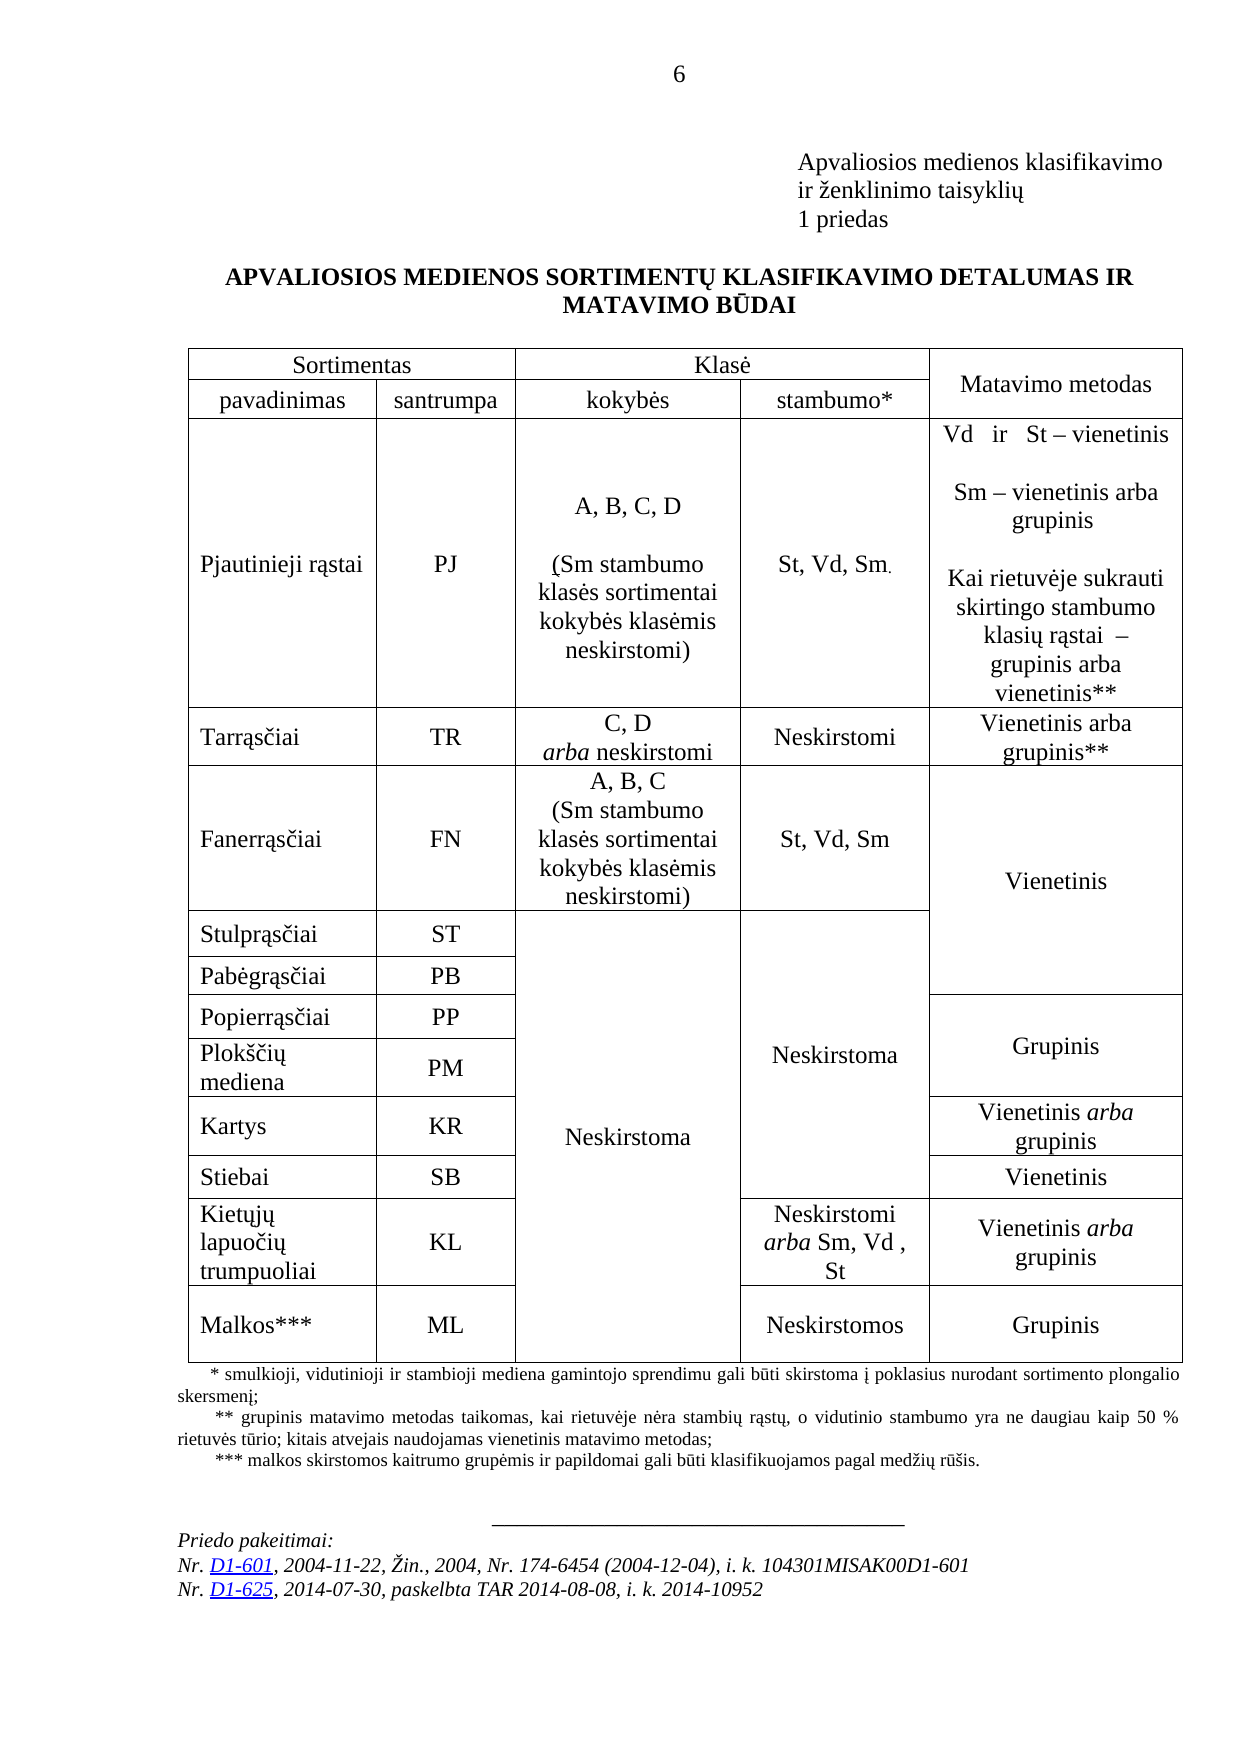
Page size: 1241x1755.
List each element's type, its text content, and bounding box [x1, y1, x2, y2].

table_cell St, Vd, Sm. [741, 419, 929, 707]
table_cell PM [377, 1039, 515, 1096]
text ir ženklinimo taisyklių [797, 176, 1167, 204]
table_cell SB [377, 1156, 515, 1198]
text * smulkioji, vidutinioji ir stambioji mediena gamintojo sprendimu gali būti skirstoma į poklasius nurodant sortimento plongalio skersmenį; [177, 1363, 1181, 1406]
table_header Klasė [516, 349, 929, 379]
text Apvaliosios medienos klasifikavimo [797, 147, 1167, 176]
text 1 priedas [797, 204, 1167, 233]
table_cell PB [377, 957, 515, 994]
table_cell TR [377, 708, 515, 765]
table_cell C, D arba neskirstomi [516, 708, 740, 765]
table_cell Kartys [189, 1097, 376, 1154]
table_cell KL [377, 1199, 515, 1285]
table_cell Neskirstoma [741, 911, 929, 1198]
table_cell stambumo* [741, 380, 929, 418]
table_cell KR [377, 1097, 515, 1154]
table_cell Malkos*** [189, 1286, 376, 1362]
text Priedo pakeitimai: [177, 1528, 1181, 1552]
table_cell pavadinimas [189, 380, 376, 418]
table_cell St, Vd, Sm [741, 766, 929, 910]
text *** malkos skirstomos kaitrumo grupėmis ir papildomai gali būti klasifikuojamos pagal medžių rūšis. [177, 1449, 1181, 1471]
table_cell Vienetinis arba grupinis [930, 1199, 1182, 1285]
table_cell Stulprąsčiai [189, 911, 376, 956]
table_cell Grupinis [930, 995, 1182, 1096]
table_header Sortimentas [189, 349, 515, 379]
table_cell Plokščių mediena [189, 1039, 376, 1096]
table_cell Tarrąsčiai [189, 708, 376, 765]
table_cell Pabėgrąsčiai [189, 957, 376, 994]
table_cell Neskirstoma [516, 911, 740, 1362]
table_cell PP [377, 995, 515, 1037]
table_cell Stiebai [189, 1156, 376, 1198]
table_cell Kietųjų lapuočių trumpuoliai [189, 1199, 376, 1285]
table_cell ST [377, 911, 515, 956]
table_cell Pjautinieji rąstai [189, 419, 376, 707]
text Nr. D1-601, 2004-11-22, Žin., 2004, Nr. 174-6454 (2004-12-04), i. k. 104301MISAK00D1-601 [177, 1552, 1181, 1577]
table_cell Neskirstomi [741, 708, 929, 765]
table_cell Vd ir St – vienetinis Sm – vienetinis arba grupinis Kai rietuvėje sukrauti skirtingo stambumo klasių rąstai – grupinis arba vienetinis** [930, 419, 1182, 707]
text ** grupinis matavimo metodas taikomas, kai rietuvėje nėra stambių rąstų, o vidutinio stambumo yra ne daugiau kaip 50 % rietuvės tūrio; kitais atvejais naudojamas vienetinis matavimo metodas; [177, 1406, 1181, 1449]
table_cell A, B, C, D (Sm stambumo klasės sortimentai kokybės klasėmis neskirstomi) [516, 419, 740, 707]
table_cell kokybės [516, 380, 740, 418]
table_cell FN [377, 766, 515, 910]
table_cell Vienetinis arba grupinis [930, 1097, 1182, 1154]
table_cell Popierrąsčiai [189, 995, 376, 1037]
table_cell Neskirstomi arba Sm, Vd , St [741, 1199, 929, 1285]
text Nr. D1-625, 2014-07-30, paskelbta TAR 2014-08-08, i. k. 2014-10952 [177, 1577, 1181, 1601]
table_cell PJ [377, 419, 515, 707]
text APVALIOSIOS MEDIENOS SORTIMENTŲ KLASIFIKAVIMO DETALUMAS IR MATAVIMO BŪDAI [177, 262, 1181, 319]
table_cell Grupinis [930, 1286, 1182, 1362]
table_cell ML [377, 1286, 515, 1362]
table_cell Vienetinis arba grupinis** [930, 708, 1182, 765]
table_cell A, B, C (Sm stambumo klasės sortimentai kokybės klasėmis neskirstomi) [516, 766, 740, 910]
table_cell Fanerrąsčiai [189, 766, 376, 910]
table_cell santrumpa [377, 380, 515, 418]
table_cell Neskirstomos [741, 1286, 929, 1362]
table_header Matavimo metodas [930, 349, 1182, 418]
table_cell Vienetinis [930, 1156, 1182, 1198]
table_cell Vienetinis [930, 766, 1182, 994]
text _________________________________ [177, 1500, 1181, 1528]
